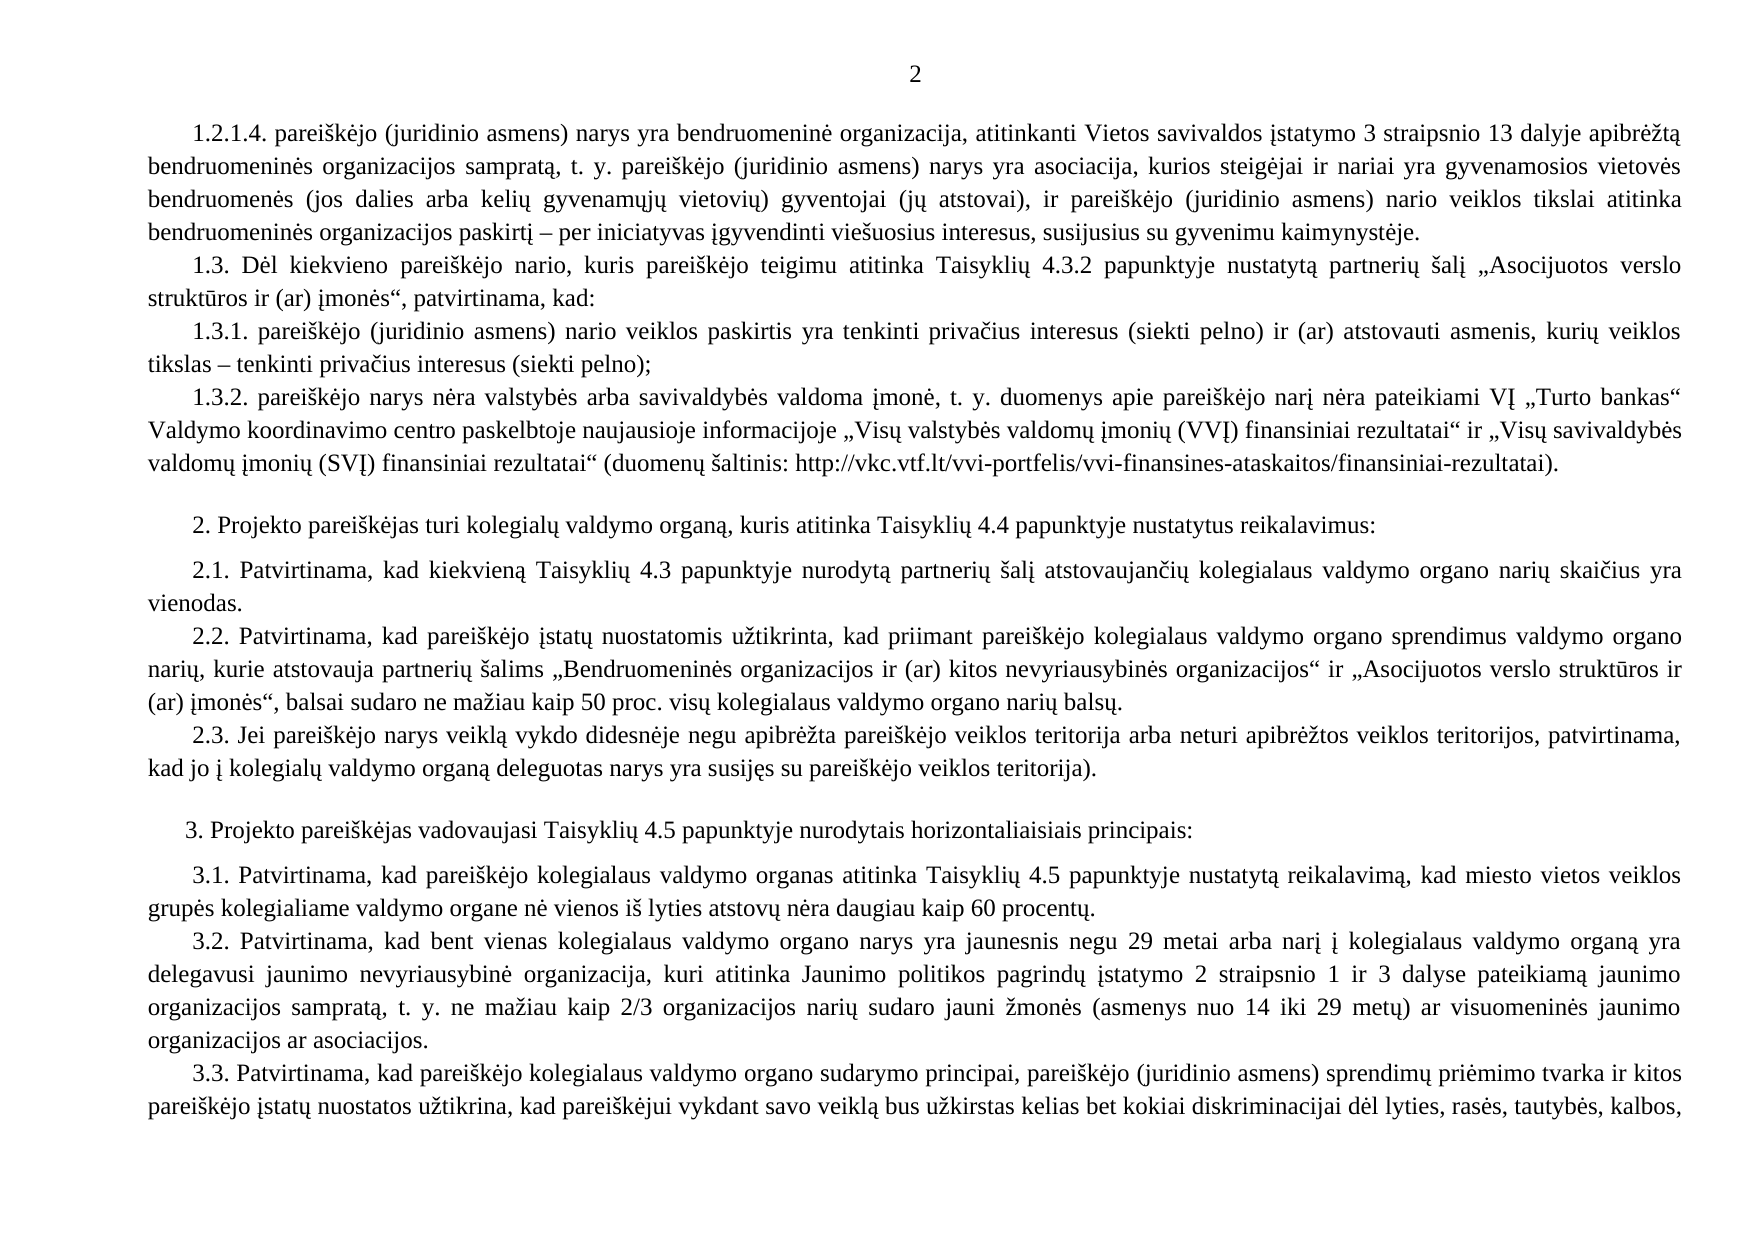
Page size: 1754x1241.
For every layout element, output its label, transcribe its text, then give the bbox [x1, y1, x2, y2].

text 3.1. Patvirtinama, kad pareiškėjo kolegialaus valdymo organas atitinka Taisyklių 4.5 papunktyje nustatytą reikalavimą, kad miesto vietos veiklos grupės kolegialiame valdymo organe nė vienos iš lyties atstovų nėra daugiau kaip 60 procentų. [148, 860, 1683, 922]
text 2.2. Patvirtinama, kad pareiškėjo įstatų nuostatomis užtikrinta, kad priimant pareiškėjo kolegialaus valdymo organo sprendimus valdymo organo narių, kurie atstovauja partnerių šalims „Bendruomeninės organizacijos ir (ar) kitos nevyriausybinės organizacijos“ ir „Asocijuotos verslo struktūros ir (ar) įmonės“, balsai sudaro ne mažiau kaip 50 proc. visų kolegialaus valdymo organo narių balsų. [148, 621, 1683, 716]
text 3.2. Patvirtinama, kad bent vienas kolegialaus valdymo organo narys yra jaunesnis negu 29 metai arba narį į kolegialaus valdymo organą yra delegavusi jaunimo nevyriausybinė organizacija, kuri atitinka Jaunimo politikos pagrindų įstatymo 2 straipsnio 1 ir 3 dalyse pateikiamą jaunimo organizacijos sampratą, t. y. ne mažiau kaip 2/3 organizacijos narių sudaro jauni žmonės (asmenys nuo 14 iki 29 metų) ar visuomeninės jaunimo organizacijos ar asociacijos. [148, 926, 1683, 1054]
text 3. Projekto pareiškėjas vadovaujasi Taisyklių 4.5 papunktyje nurodytais horizontaliaisiais principais: [185, 815, 1683, 844]
text 2.1. Patvirtinama, kad kiekvieną Taisyklių 4.3 papunktyje nurodytą partnerių šalį atstovaujančių kolegialaus valdymo organo narių skaičius yra vienodas. [148, 555, 1683, 617]
text 1.3. Dėl kiekvieno pareiškėjo nario, kuris pareiškėjo teigimu atitinka Taisyklių 4.3.2 papunktyje nustatytą partnerių šalį „Asocijuotos verslo struktūros ir (ar) įmonės“, patvirtinama, kad: [148, 250, 1683, 312]
text 1.2.1.4. pareiškėjo (juridinio asmens) narys yra bendruomeninė organizacija, atitinkanti Vietos savivaldos įstatymo 3 straipsnio 13 dalyje apibrėžtą bendruomeninės organizacijos sampratą, t. y. pareiškėjo (juridinio asmens) narys yra asociacija, kurios steigėjai ir nariai yra gyvenamosios vietovės bendruomenės (jos dalies arba kelių gyvenamųjų vietovių) gyventojai (jų atstovai), ir pareiškėjo (juridinio asmens) nario veiklos tikslai atitinka bendruomeninės organizacijos paskirtį – per iniciatyvas įgyvendinti viešuosius interesus, susijusius su gyvenimu kaimynystėje. [148, 118, 1683, 246]
text 2. Projekto pareiškėjas turi kolegialų valdymo organą, kuris atitinka Taisyklių 4.4 papunktyje nustatytus reikalavimus: [185, 510, 1683, 539]
text 1.3.2. pareiškėjo narys nėra valstybės arba savivaldybės valdoma įmonė, t. y. duomenys apie pareiškėjo narį nėra pateikiami VĮ „Turto bankas“ Valdymo koordinavimo centro paskelbtoje naujausioje informacijoje „Visų valstybės valdomų įmonių (VVĮ) finansiniai rezultatai“ ir „Visų savivaldybės valdomų įmonių (SVĮ) finansiniai rezultatai“ (duomenų šaltinis: http://vkc.vtf.lt/vvi-portfelis/vvi-finansines-ataskaitos/finansiniai-rezultatai). [148, 382, 1683, 477]
text 2.3. Jei pareiškėjo narys veiklą vykdo didesnėje negu apibrėžta pareiškėjo veiklos teritorija arba neturi apibrėžtos veiklos teritorijos, patvirtinama, kad jo į kolegialų valdymo organą deleguotas narys yra susijęs su pareiškėjo veiklos teritorija). [148, 720, 1683, 782]
text 3.3. Patvirtinama, kad pareiškėjo kolegialaus valdymo organo sudarymo principai, pareiškėjo (juridinio asmens) sprendimų priėmimo tvarka ir kitos pareiškėjo įstatų nuostatos užtikrina, kad pareiškėjui vykdant savo veiklą bus užkirstas kelias bet kokiai diskriminacijai dėl lyties, rasės, tautybės, kalbos, [148, 1058, 1683, 1120]
text 1.3.1. pareiškėjo (juridinio asmens) nario veiklos paskirtis yra tenkinti privačius interesus (siekti pelno) ir (ar) atstovauti asmenis, kurių veiklos tikslas – tenkinti privačius interesus (siekti pelno); [148, 316, 1683, 378]
